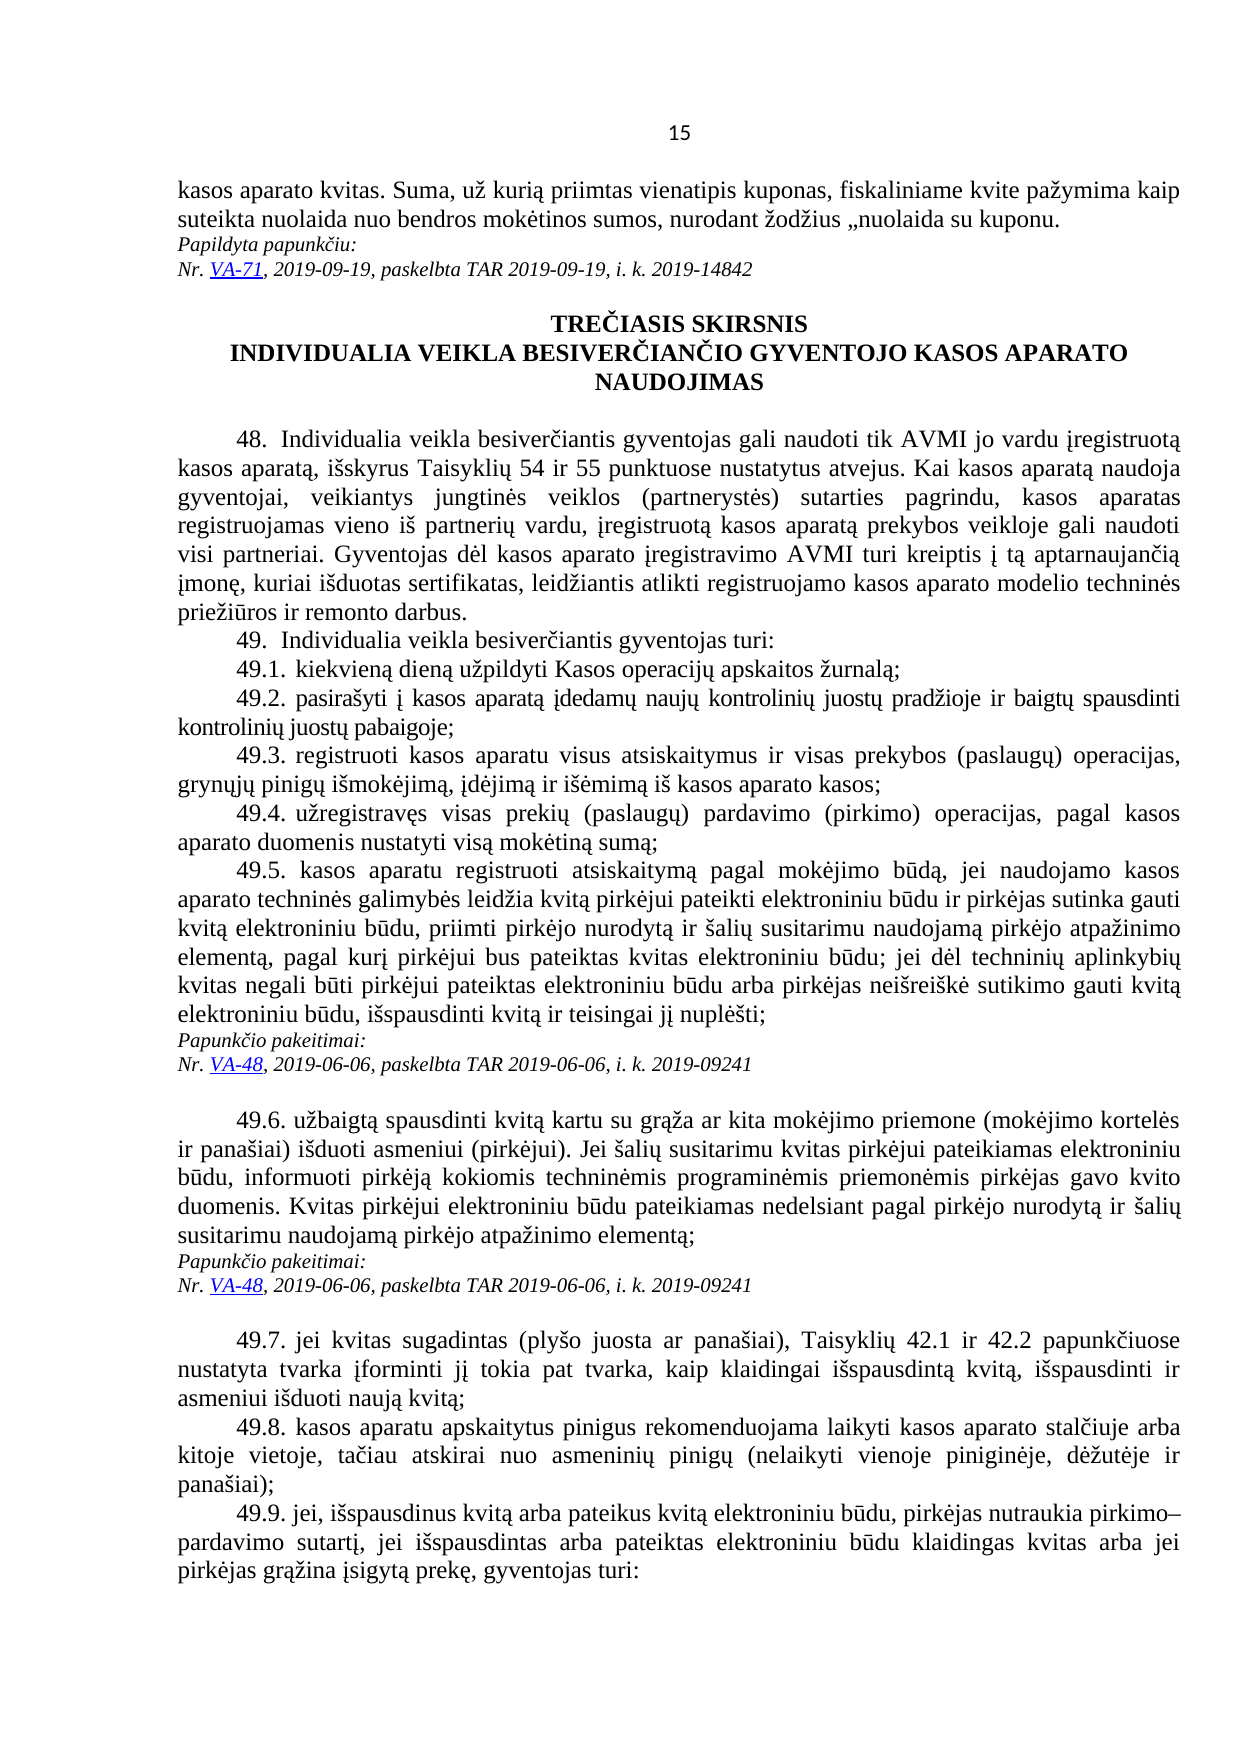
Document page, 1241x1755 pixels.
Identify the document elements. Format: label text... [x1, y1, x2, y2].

text 49.9. jei, išspausdinus kvitą arba pateikus kvitą elektroniniu būdu, pirkėjas nutraukia pirkimo–pardavimo sutartį, jei išspausdintas arba pateiktas elektroniniu būdu klaidingas kvitas arba jei pirkėjas grąžina įsigytą prekę, gyventojas turi: [177, 1498, 1181, 1584]
text 49.6. užbaigtą spausdinti kvitą kartu su grąža ar kita mokėjimo priemone (mokėjimo kortelės ir panašiai) išduoti asmeniui (pirkėjui). Jei šalių susitarimu kvitas pirkėjui pateikiamas elektroniniu būdu, informuoti pirkėją kokiomis techninėmis programinėmis priemonėmis pirkėjas gavo kvito duomenis. Kvitas pirkėjui elektroniniu būdu pateikiamas nedelsiant pagal pirkėjo nurodytą ir šalių susitarimu naudojamą pirkėjo atpažinimo elementą; [177, 1105, 1181, 1249]
text Papildyta papunkčiu: [177, 232, 1181, 256]
text Nr. VA-48, 2019-06-06, paskelbta TAR 2019-06-06, i. k. 2019-09241 [177, 1052, 1181, 1076]
text 49. Individualia veikla besiverčiantis gyventojas turi: [177, 626, 1181, 654]
text kasos aparato kvitas. Suma, už kurią priimtas vienatipis kuponas, fiskaliniame kvite pažymima kaip suteikta nuolaida nuo bendros mokėtinos sumos, nurodant žodžius „nuolaida su kuponu. [177, 175, 1181, 232]
text 49.1. kiekvieną dieną užpildyti Kasos operacijų apskaitos žurnalą; [177, 654, 1181, 683]
text 49.5. kasos aparatu registruoti atsiskaitymą pagal mokėjimo būdą, jei naudojamo kasos aparato techninės galimybės leidžia kvitą pirkėjui pateikti elektroniniu būdu ir pirkėjas sutinka gauti kvitą elektroniniu būdu, priimti pirkėjo nurodytą ir šalių susitarimu naudojamą pirkėjo atpažinimo elementą, pagal kurį pirkėjui bus pateiktas kvitas elektroniniu būdu; jei dėl techninių aplinkybių kvitas negali būti pirkėjui pateiktas elektroniniu būdu arba pirkėjas neišreiškė sutikimo gauti kvitą elektroniniu būdu, išspausdinti kvitą ir teisingai jį nuplėšti; [177, 856, 1181, 1028]
text Papunkčio pakeitimai: [177, 1028, 1181, 1052]
text 49.8. kasos aparatu apskaitytus pinigus rekomenduojama laikyti kasos aparato stalčiuje arba kitoje vietoje, tačiau atskirai nuo asmeninių pinigų (nelaikyti vienoje piniginėje, dėžutėje ir panašiai); [177, 1412, 1181, 1498]
text 49.7. jei kvitas sugadintas (plyšo juosta ar panašiai), Taisyklių 42.1 ir 42.2 papunkčiuose nustatyta tvarka įforminti jį tokia pat tvarka, kaip klaidingai išspausdintą kvitą, išspausdinti ir asmeniui išduoti naują kvitą; [177, 1326, 1181, 1412]
text 49.3. registruoti kasos aparatu visus atsiskaitymus ir visas prekybos (paslaugų) operacijas, grynųjų pinigų išmokėjimą, įdėjimą ir išėmimą iš kasos aparato kasos; [177, 741, 1181, 798]
text 49.2. pasirašyti į kasos aparatą įdedamų naujų kontrolinių juostų pradžioje ir baigtų spausdinti kontrolinių juostų pabaigoje; [177, 683, 1181, 741]
text Nr. VA-71, 2019-09-19, paskelbta TAR 2019-09-19, i. k. 2019-14842 [177, 256, 1181, 281]
text Individualia veikla besiverčiančio gyventojo kasos aparato naudojimas [177, 338, 1181, 396]
text Papunkčio pakeitimai: [177, 1249, 1181, 1273]
text 48. Individualia veikla besiverčiantis gyventojas gali naudoti tik AVMI jo vardu įregistruotą kasos aparatą, išskyrus Taisyklių 54 ir 55 punktuose nustatytus atvejus. Kai kasos aparatą naudoja gyventojai, veikiantys jungtinės veiklos (partnerystės) sutarties pagrindu, kasos aparatas registruojamas vieno iš partnerių vardu, įregistruotą kasos aparatą prekybos veikloje gali naudoti visi partneriai. Gyventojas dėl kasos aparato įregistravimo AVMI turi kreiptis į tą aptarnaujančią įmonę, kuriai išduotas sertifikatas, leidžiantis atlikti registruojamo kasos aparato modelio techninės priežiūros ir remonto darbus. [177, 424, 1181, 626]
text Nr. VA-48, 2019-06-06, paskelbta TAR 2019-06-06, i. k. 2019-09241 [177, 1273, 1181, 1297]
text TREČIASIS SKIRSNIS [177, 309, 1181, 338]
text 49.4. užregistravęs visas prekių (paslaugų) pardavimo (pirkimo) operacijas, pagal kasos aparato duomenis nustatyti visą mokėtiną sumą; [177, 798, 1181, 856]
